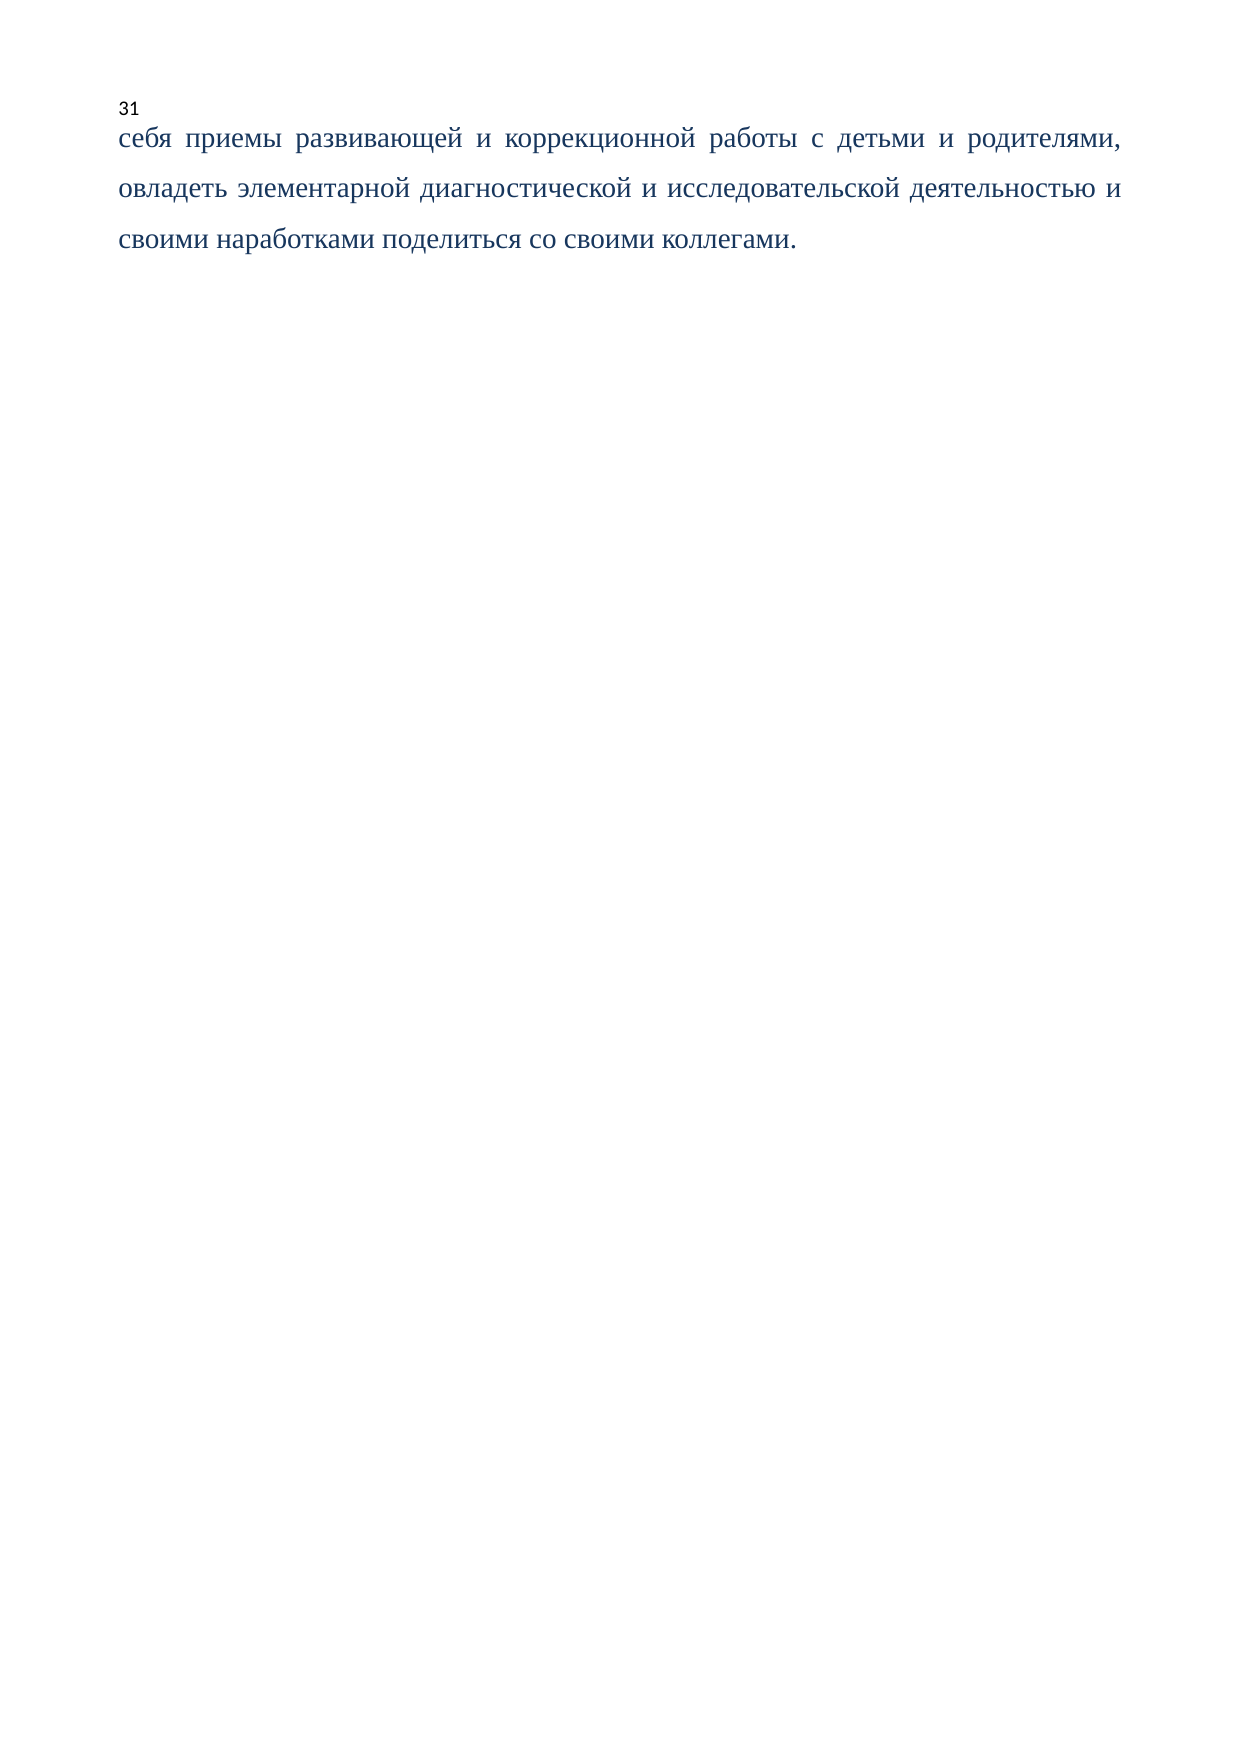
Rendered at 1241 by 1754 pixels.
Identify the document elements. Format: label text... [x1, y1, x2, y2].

text себя приемы развивающей и коррекционной работы с детьми и родителями, овладеть элементарной диагностической и исследовательской деятельностью и своими наработками поделиться со своими коллегами. [118, 120, 1122, 254]
